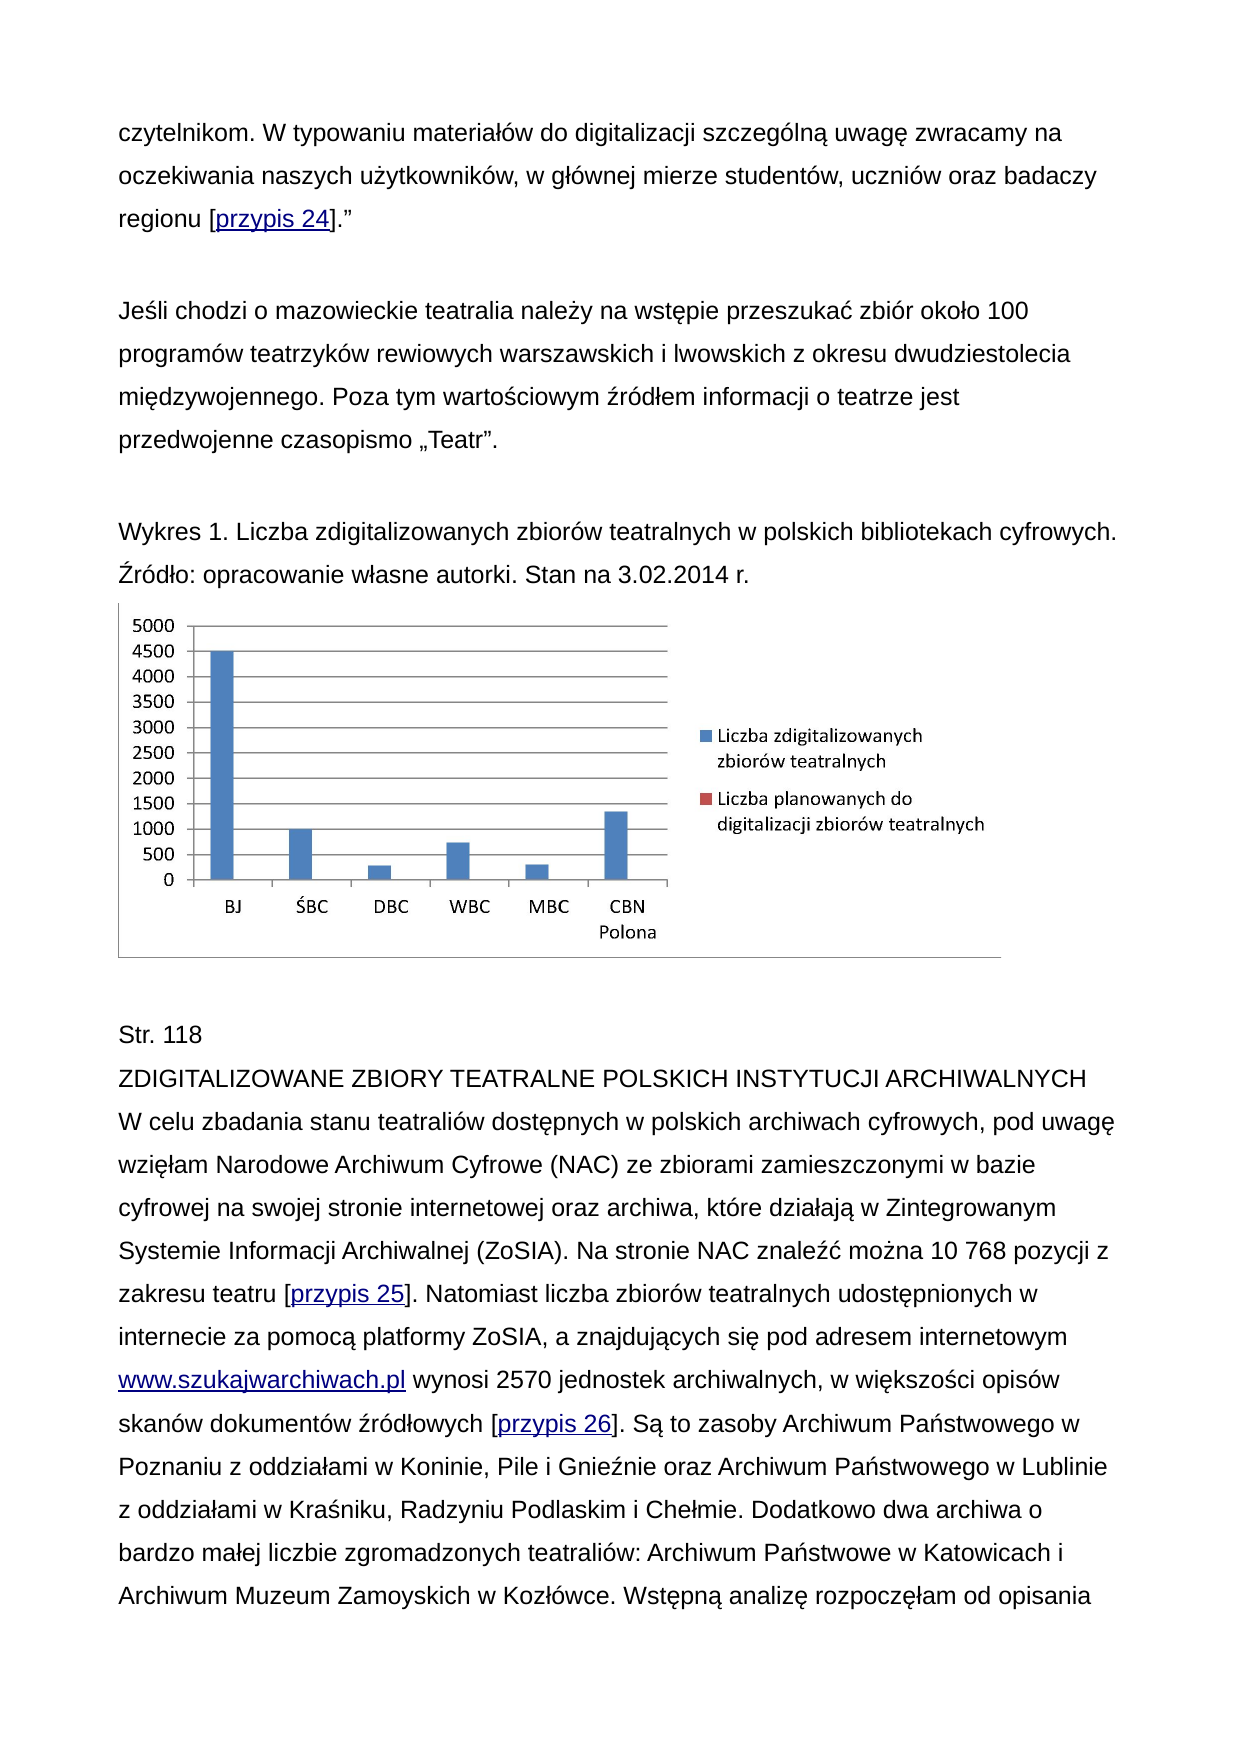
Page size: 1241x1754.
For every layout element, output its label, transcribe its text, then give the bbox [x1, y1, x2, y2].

text Wykres 1. Liczba zdigitalizowanych zbiorów teatralnych w polskich bibliotekach cyfrowych. Źródło: opracowanie własne autorki. Stan na 3.02.2014 r. [118, 517, 1122, 589]
text W celu zbadania stanu teatraliów dostępnych w polskich archiwach cyfrowych, pod uwagę wzięłam Narodowe Archiwum Cyfrowe (NAC) ze zbiorami zamieszczonymi w bazie cyfrowej na swojej stronie internetowej oraz archiwa, które działają w Zintegrowanym Systemie Informacji Archiwalnej (ZoSIA). Na stronie NAC znaleźć można 10 768 pozycji z zakresu teatru [przypis 25]. Natomiast liczba zbiorów teatralnych udostępnionych w internecie za pomocą platformy ZoSIA, a znajdujących się pod adresem internetowym www.szukajwarchiwach.pl wynosi 2570 jednostek archiwalnych, w większości opisów skanów dokumentów źródłowych [przypis 26]. Są to zasoby Archiwum Państwowego w Poznaniu z oddziałami w Koninie, Pile i Gnieźnie oraz Archiwum Państwowego w Lublinie z oddziałami w Kraśniku, Radzyniu Podlaskim i Chełmie. Dodatkowo dwa archiwa o bardzo małej liczbie zgromadzonych teatraliów: Archiwum Państwowe w Katowicach i Archiwum Muzeum Zamoyskich w Kozłówce. Wstępną analizę rozpoczęłam od opisania [118, 1107, 1122, 1610]
text czytelnikom. W typowaniu materiałów do digitalizacji szczególną uwagę zwracamy na oczekiwania naszych użytkowników, w głównej mierze studentów, uczniów oraz badaczy regionu [przypis 24].” [118, 118, 1122, 233]
picture [118, 603, 1002, 958]
text Str. 118 [118, 1020, 1122, 1049]
text Jeśli chodzi o mazowieckie teatralia należy na wstępie przeszukać zbiór około 100 programów teatrzyków rewiowych warszawskich i lwowskich z okresu dwudziestolecia międzywojennego. Poza tym wartościowym źródłem informacji o teatrze jest przedwojenne czasopismo „Teatr”. [118, 296, 1122, 454]
subtitle ZDIGITALIZOWANE ZBIORY TEATRALNE POLSKICH INSTYTUCJI ARCHIWALNYCH [118, 1063, 1122, 1092]
